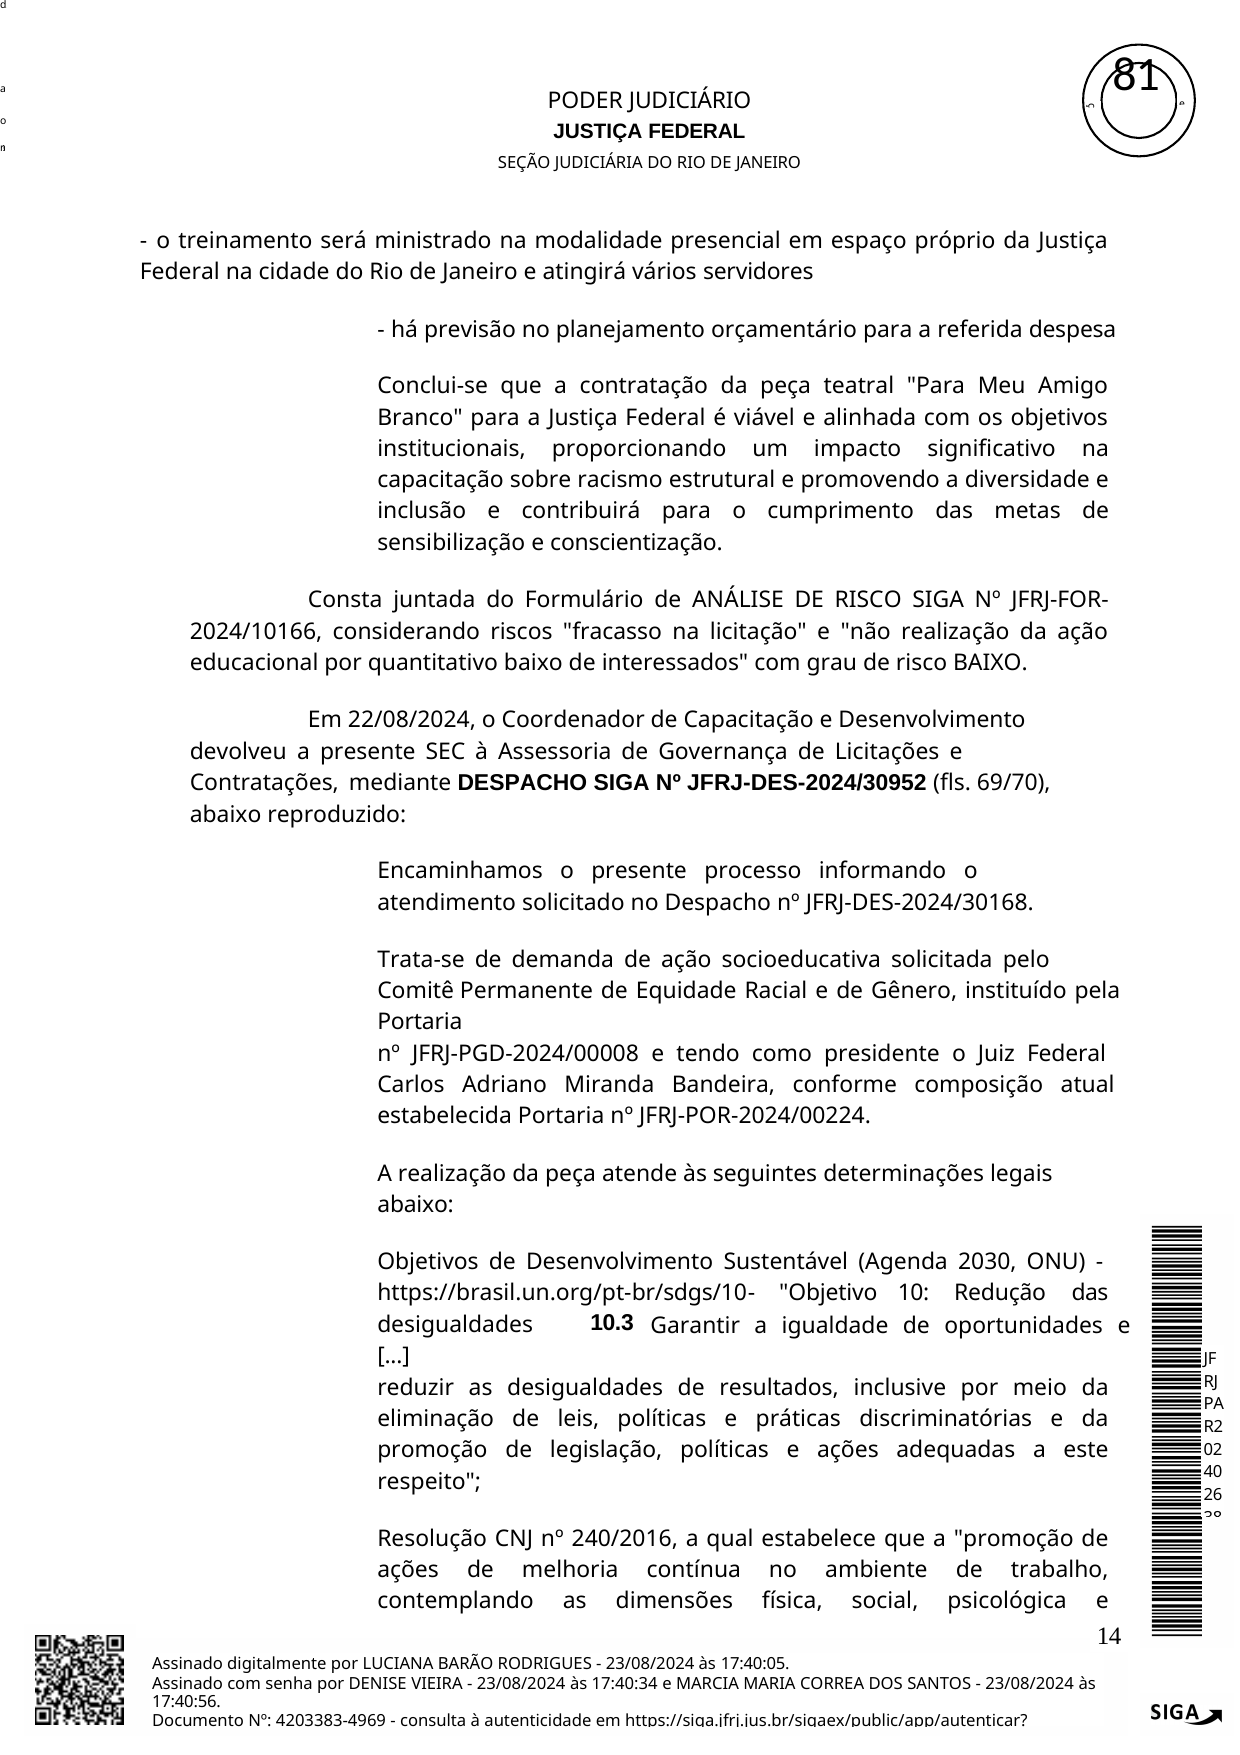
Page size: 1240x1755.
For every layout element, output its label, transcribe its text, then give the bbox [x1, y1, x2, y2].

text Encaminhamos o presente processo informando o atendimento solicitado no Despacho nº JFRJ-DES-2024/30168. [377, 854, 1133, 917]
list o treinamento será ministrado na modalidade presencial em espaço próprio da Justiça Federal na cidade do Rio de Janeiro e atingirá vários servidores [139, 224, 1109, 286]
text Garantir a igualdade de oportunidades e [650, 1309, 1133, 1340]
text Consta juntada do Formulário de ANÁLISE DE RISCO SIGA Nº JFRJ-FOR- 2024/10166, considerando riscos "fracasso na licitação" e "não realização da ação educacional por quantitativo baixo de interessados" com grau de risco BAIXO. [189, 583, 1109, 677]
text Objetivos de Desenvolvimento Sustentável (Agenda 2030, ONU) - https://brasil.un.org/pt-br/sdgs/10 - "Objetivo 10: Redução das [377, 1245, 1109, 1307]
text nº JFRJ-PGD-2024/00008 e tendo como presidente o Juiz Federal [377, 1037, 1133, 1068]
text a [0, 84, 6, 95]
subtitle PODER JUDICIÁRIO [328, 84, 970, 116]
text o [0, 116, 6, 126]
text d [0, 0, 6, 10]
text JUSTIÇA FEDERAL [328, 119, 970, 143]
text ç [1085, 103, 1099, 111]
subtitle 10.3 [590, 1309, 636, 1336]
text SEÇÃO JUDICIÁRIA DO RIO DE JANEIRO [328, 151, 970, 174]
text e [1179, 97, 1193, 105]
text Carlos Adriano Miranda Bandeira, conforme composição atual estabelecida Portaria nº JFRJ-POR-2024/00224. [377, 1068, 1133, 1131]
text Em 22/08/2024, o Coordenador de Capacitação e Desenvolvimento devolveu a presente SEC à Assessoria de Governança de Licitações e Contratações, mediante DESPACHO SIGA Nº JFRJ-DES-2024/30952 (fls. 69/70), abaixo reproduzido: [189, 703, 1108, 829]
list há previsão no planejamento orçamentário para a referida despesa [377, 312, 1133, 344]
text desigualdades [...] [377, 1308, 576, 1371]
text JFRJPAR202402638A [1203, 1347, 1224, 1517]
text Conclui-se que a contratação da peça teatral "Para Meu Amigo Branco" para a Justiça Federal é viável e alinhada com os objetivos institucionais, proporcionando um impacto significativo na capacitação sobre racismo estrutural e promovendo a diversidade e inclusão e contribuirá para o cumprimento das metas de sensibilização e conscientização. [377, 369, 1109, 557]
text Trata-se de demanda de ação socioeducativa solicitada pelo Comitê Permanente de Equidade Racial e de Gênero, instituído pela Portaria [377, 943, 1133, 1037]
text Resolução CNJ nº 240/2016, a qual estabelece que a "promoção de ações de melhoria contínua no ambiente de trabalho, contemplando as dimensões física, social, psicológica e [377, 1522, 1109, 1616]
text reduzir as desigualdades de resultados, inclusive por meio da eliminação de leis, políticas e práticas discriminatórias e da promoção de legislação, políticas e ações adequadas a este respeito"; [377, 1371, 1109, 1496]
text A realização da peça atende às seguintes determinações legais abaixo: [377, 1157, 1133, 1219]
